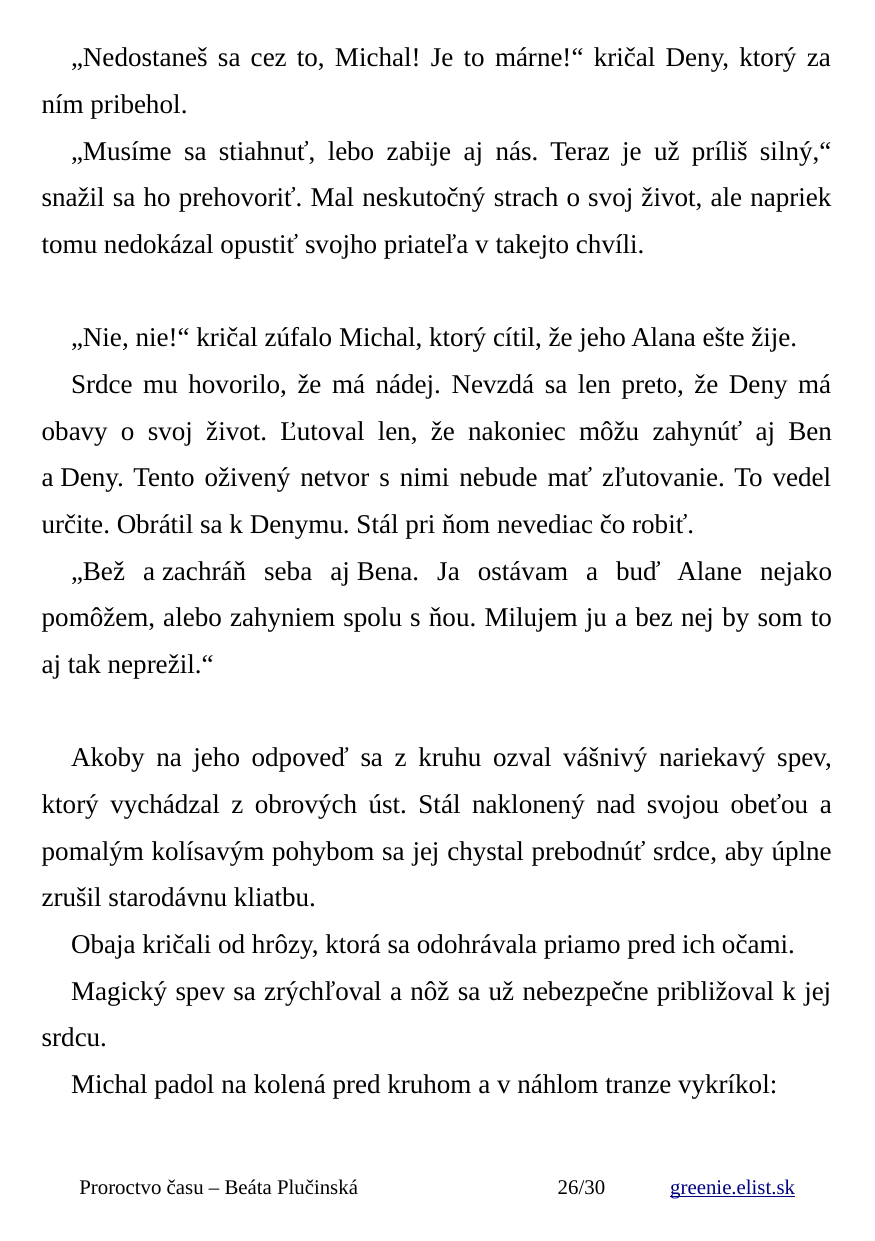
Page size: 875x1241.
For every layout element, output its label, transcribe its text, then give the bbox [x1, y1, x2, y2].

text Akoby na jeho odpoveď sa z kruhu ozval vášnivý nariekavý spev, ktorý vychádzal z obrových úst. Stál naklonený nad svojou obeťou a pomalým kolísavým pohybom sa jej chystal prebodnúť srdce, aby úplne zrušil starodávnu kliatbu. [41, 741, 833, 912]
text Srdce mu hovorilo, že má nádej. Nevzdá sa len preto, že Deny má obavy o svoj život. Ľutoval len, že nakoniec môžu zahynúť aj Ben a Deny. Tento oživený netvor s nimi nebude mať zľutovanie. To vedel určite. Obrátil sa k Denymu. Stál pri ňom nevediac čo robiť. [41, 368, 833, 539]
text „Musíme sa stiahnuť, lebo zabije aj nás. Teraz je už príliš silný,“ snažil sa ho prehovoriť. Mal neskutočný strach o svoj život, ale napriek tomu nedokázal opustiť svojho priateľa v takejto chvíli. [41, 135, 833, 259]
text „Nie, nie!“ kričal zúfalo Michal, ktorý cítil, že jeho Alana ešte žije. [41, 321, 833, 352]
text „Nedostaneš sa cez to, Michal! Je to márne!“ kričal Deny, ktorý za ním pribehol. [41, 41, 833, 119]
text Obaja kričali od hrôzy, ktorá sa odohrávala priamo pred ich očami. [41, 928, 833, 959]
text Michal padol na kolená pred kruhom a v náhlom tranze vykríkol: [41, 1068, 833, 1099]
text „Bež a zachráň seba aj Bena. Ja ostávam a buď Alane nejako pomôžem, alebo zahyniem spolu s ňou. Milujem ju a bez nej by som to aj tak neprežil.“ [41, 555, 833, 679]
text Magický spev sa zrýchľoval a nôž sa už nebezpečne približoval k jej srdcu. [41, 975, 833, 1052]
